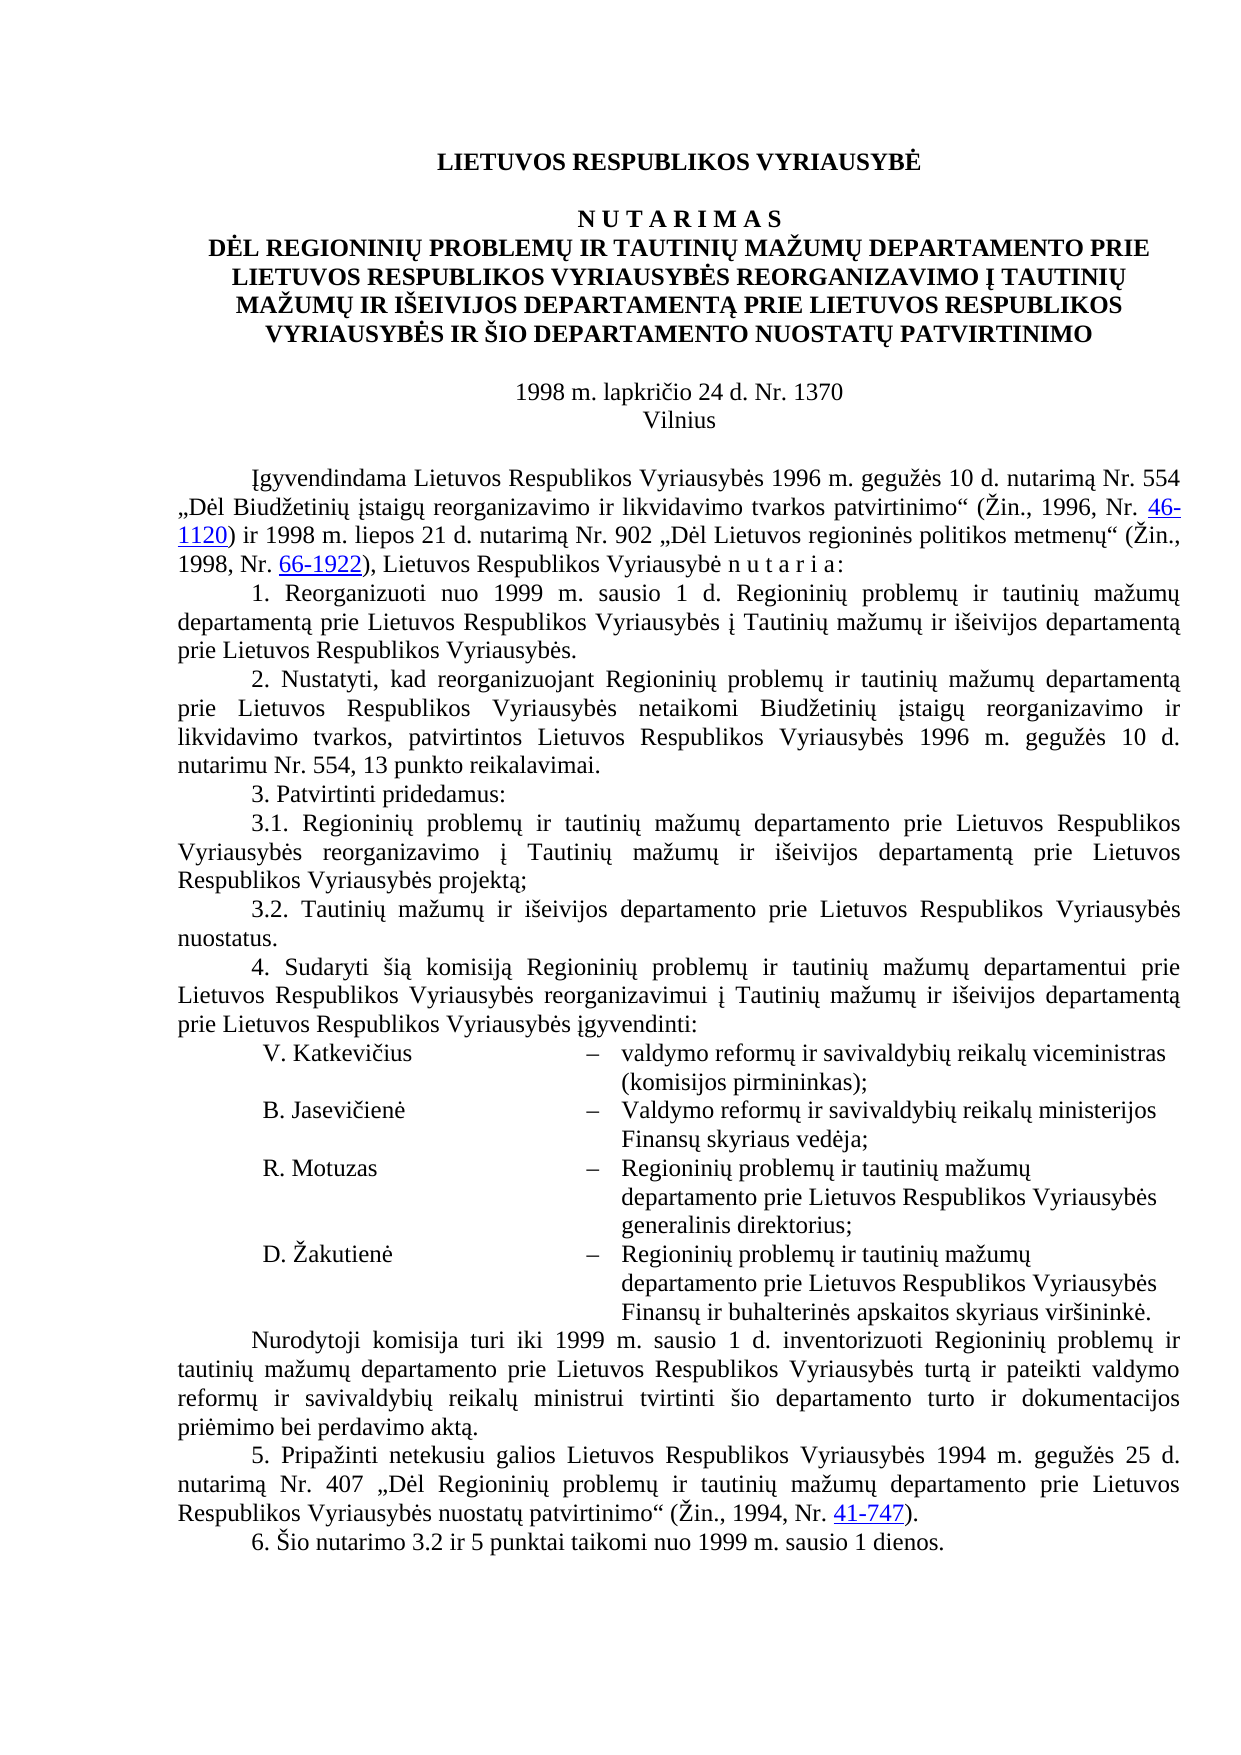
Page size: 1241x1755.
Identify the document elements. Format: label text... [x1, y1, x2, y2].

text Vilnius [177, 406, 1181, 434]
text 1998 m. lapkričio 24 d. Nr. 1370 [177, 377, 1181, 406]
text 3.2. Tautinių mažumų ir išeivijos departamento prie Lietuvos Respublikos Vyriausybės nuostatus. [177, 894, 1181, 952]
table_cell – [545, 1153, 610, 1239]
table_cell – [545, 1239, 610, 1326]
text 2. Nustatyti, kad reorganizuojant Regioninių problemų ir tautinių mažumų departamentą prie Lietuvos Respublikos Vyriausybės netaikomi Biudžetinių įstaigų reorganizavimo ir likvidavimo tvarkos, patvirtintos Lietuvos Respublikos Vyriausybės 1996 m. gegužės 10 d. nutarimu Nr. 554, 13 punkto reikalavimai. [177, 664, 1181, 779]
text 6. Šio nutarimo 3.2 ir 5 punktai taikomi nuo 1999 m. sausio 1 dienos. [177, 1527, 1181, 1556]
text LIETUVOS RESPUBLIKOS VYRIAUSYBĖ [177, 147, 1181, 176]
text Įgyvendindama Lietuvos Respublikos Vyriausybės 1996 m. gegužės 10 d. nutarimą Nr. 554 „Dėl Biudžetinių įstaigų reorganizavimo ir likvidavimo tvarkos patvirtinimo“ (Žin., 1996, Nr. 46-1120) ir 1998 m. liepos 21 d. nutarimą Nr. 902 „Dėl Lietuvos regioninės politikos metmenų“ (Žin., 1998, Nr. 66-1922), Lietuvos Respublikos Vyriausybė nutaria: [177, 463, 1181, 578]
text Nurodytoji komisija turi iki 1999 m. sausio 1 d. inventorizuoti Regioninių problemų ir tautinių mažumų departamento prie Lietuvos Respublikos Vyriausybės turtą ir pateikti valdymo reformų ir savivaldybių reikalų ministrui tvirtinti šio departamento turto ir dokumentacijos priėmimo bei perdavimo aktą. [177, 1326, 1181, 1441]
table_cell B. Jasevičienė [177, 1096, 545, 1153]
table_cell Regioninių problemų ir tautinių mažumų departamento prie Lietuvos Respublikos Vyriausybės Finansų ir buhalterinės apskaitos skyriaus viršininkė. [610, 1239, 1181, 1326]
text 3.1. Regioninių problemų ir tautinių mažumų departamento prie Lietuvos Respublikos Vyriausybės reorganizavimo į Tautinių mažumų ir išeivijos departamentą prie Lietuvos Respublikos Vyriausybės projektą; [177, 808, 1181, 894]
table_header – [545, 1038, 610, 1096]
table_cell Valdymo reformų ir savivaldybių reikalų ministerijos Finansų skyriaus vedėja; [610, 1096, 1181, 1153]
table_cell Regioninių problemų ir tautinių mažumų departamento prie Lietuvos Respublikos Vyriausybės generalinis direktorius; [610, 1153, 1181, 1239]
table_cell – [545, 1096, 610, 1153]
table_cell D. Žakutienė [177, 1239, 545, 1326]
text 3. Patvirtinti pridedamus: [177, 779, 1181, 808]
text 5. Pripažinti netekusiu galios Lietuvos Respublikos Vyriausybės 1994 m. gegužės 25 d. nutarimą Nr. 407 „Dėl Regioninių problemų ir tautinių mažumų departamento prie Lietuvos Respublikos Vyriausybės nuostatų patvirtinimo“ (Žin., 1994, Nr. 41-747). [177, 1441, 1181, 1527]
text 1. Reorganizuoti nuo 1999 m. sausio 1 d. Regioninių problemų ir tautinių mažumų departamentą prie Lietuvos Respublikos Vyriausybės į Tautinių mažumų ir išeivijos departamentą prie Lietuvos Respublikos Vyriausybės. [177, 578, 1181, 664]
table_cell R. Motuzas [177, 1153, 545, 1239]
table_header valdymo reformų ir savivaldybių reikalų viceministras (komisijos pirmininkas); [610, 1038, 1181, 1096]
text DĖL REGIONINIŲ PROBLEMŲ IR TAUTINIŲ MAŽUMŲ DEPARTAMENTO PRIE LIETUVOS RESPUBLIKOS VYRIAUSYBĖS REORGANIZAVIMO Į TAUTINIŲ MAŽUMŲ IR IŠEIVIJOS DEPARTAMENTĄ PRIE LIETUVOS RESPUBLIKOS VYRIAUSYBĖS IR ŠIO DEPARTAMENTO NUOSTATŲ PATVIRTINIMO [177, 233, 1181, 348]
text N U T A R I M A S [177, 204, 1181, 233]
text 4. Sudaryti šią komisiją Regioninių problemų ir tautinių mažumų departamentui prie Lietuvos Respublikos Vyriausybės reorganizavimui į Tautinių mažumų ir išeivijos departamentą prie Lietuvos Respublikos Vyriausybės įgyvendinti: [177, 952, 1181, 1038]
table_header V. Katkevičius [177, 1038, 545, 1096]
